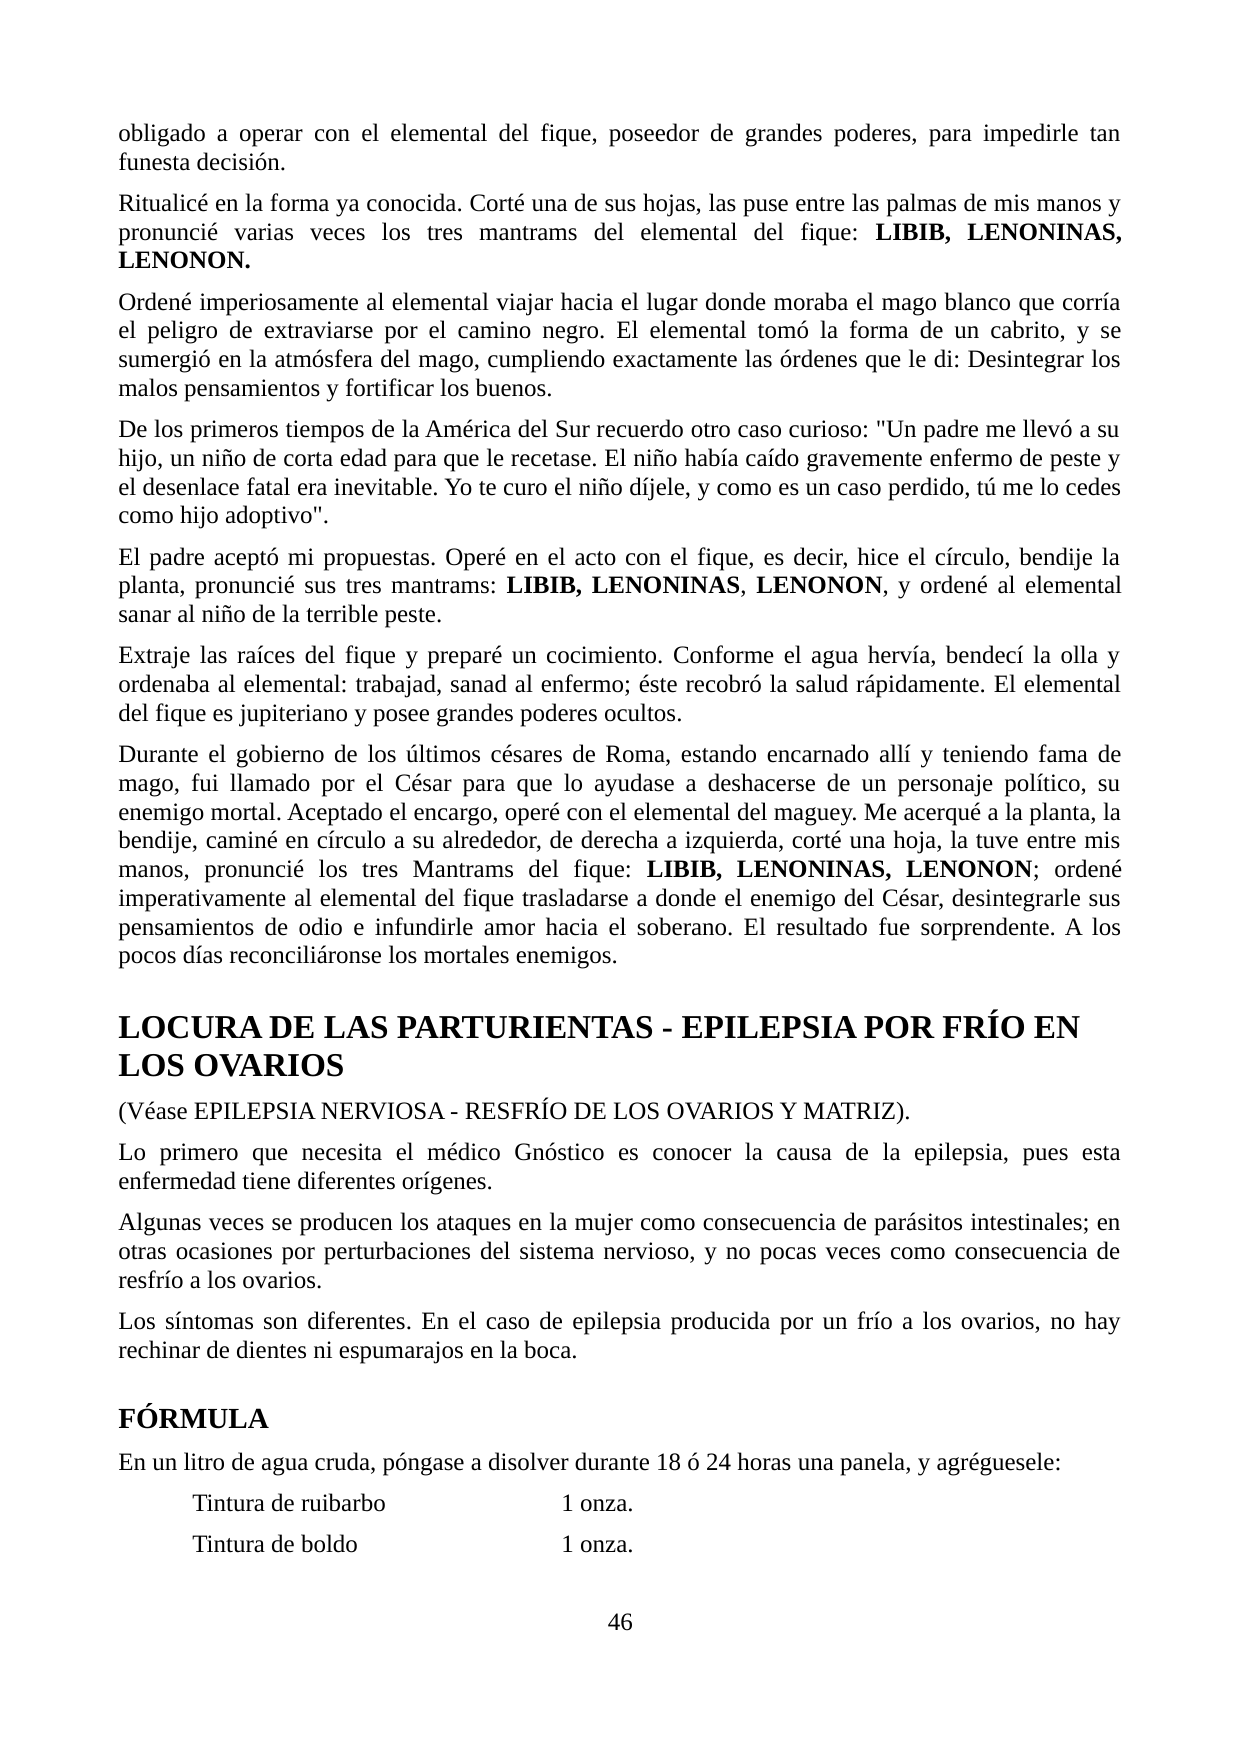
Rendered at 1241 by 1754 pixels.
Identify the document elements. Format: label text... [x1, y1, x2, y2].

subtitle LOCURA DE LAS PARTURIENTAS - EPILEPSIA POR FRÍO EN LOS OVARIOS [118, 1007, 1122, 1083]
text Tintura de boldo 1 onza. [192, 1529, 1122, 1558]
text obligado a operar con el elemental del fique, poseedor de grandes poderes, para impedirle tan funesta decisión. [118, 118, 1122, 176]
text De los primeros tiempos de la América del Sur recuerdo otro caso curioso: "Un padre me llevó a su hijo, un niño de corta edad para que le recetase. El niño había caído gravemente enfermo de peste y el desenlace fatal era inevitable. Yo te curo el niño díjele, y como es un caso perdido, tú me lo cedes como hijo adoptivo". [118, 414, 1122, 529]
text Extraje las raíces del fique y preparé un cocimiento. Conforme el agua hervía, bendecí la olla y ordenaba al elemental: trabajad, sanad al enfermo; éste recobró la salud rápidamente. El elemental del fique es jupiteriano y posee grandes poderes ocultos. [118, 641, 1122, 727]
text Durante el gobierno de los últimos césares de Roma, estando encarnado allí y teniendo fama de mago, fui llamado por el César para que lo ayudase a deshacerse de un personaje político, su enemigo mortal. Aceptado el encargo, operé con el elemental del maguey. Me acerqué a la planta, la bendije, caminé en círculo a su alrededor, de derecha a izquierda, corté una hoja, la tuve entre mis manos, pronuncié los tres Mantrams del fique: LIBIB, LENONINAS, LENONON; ordené imperativamente al elemental del fique trasladarse a donde el enemigo del César, desintegrarle sus pensamientos de odio e infundirle amor hacia el soberano. El resultado fue sorprendente. A los pocos días reconciliáronse los mortales enemigos. [118, 739, 1122, 969]
text Ordené imperiosamente al elemental viajar hacia el lugar donde moraba el mago blanco que corría el peligro de extraviarse por el camino negro. El elemental tomó la forma de un cabrito, y se sumergió en la atmósfera del mago, cumpliendo exactamente las órdenes que le di: Desintegrar los malos pensamientos y fortificar los buenos. [118, 287, 1122, 402]
text (Véase EPILEPSIA NERVIOSA - RESFRÍO DE LOS OVARIOS Y MATRIZ). [118, 1096, 1122, 1125]
text Algunas veces se producen los ataques en la mujer como consecuencia de parásitos intestinales; en otras ocasiones por perturbaciones del sistema nervioso, y no pocas veces como consecuencia de resfrío a los ovarios. [118, 1207, 1122, 1293]
text Los síntomas son diferentes. En el caso de epilepsia producida por un frío a los ovarios, no hay rechinar de dientes ni espumarajos en la boca. [118, 1306, 1122, 1363]
text Lo primero que necesita el médico Gnóstico es conocer la causa de la epilepsia, pues esta enfermedad tiene diferentes orígenes. [118, 1137, 1122, 1195]
text En un litro de agua cruda, póngase a disolver durante 18 ó 24 horas una panela, y agréguesele: [118, 1447, 1122, 1476]
text El padre aceptó mi propuestas. Operé en el acto con el fique, es decir, hice el círculo, bendije la planta, pronuncié sus tres mantrams: LIBIB, LENONINAS, LENONON, y ordené al elemental sanar al niño de la terrible peste. [118, 542, 1122, 628]
text Ritualicé en la forma ya conocida. Corté una de sus hojas, las puse entre las palmas de mis manos y pronuncié varias veces los tres mantrams del elemental del fique: LIBIB, LENONINAS, LENONON. [118, 188, 1122, 274]
subtitle FÓRMULA [118, 1401, 1122, 1434]
text Tintura de ruibarbo 1 onza. [192, 1488, 1122, 1517]
